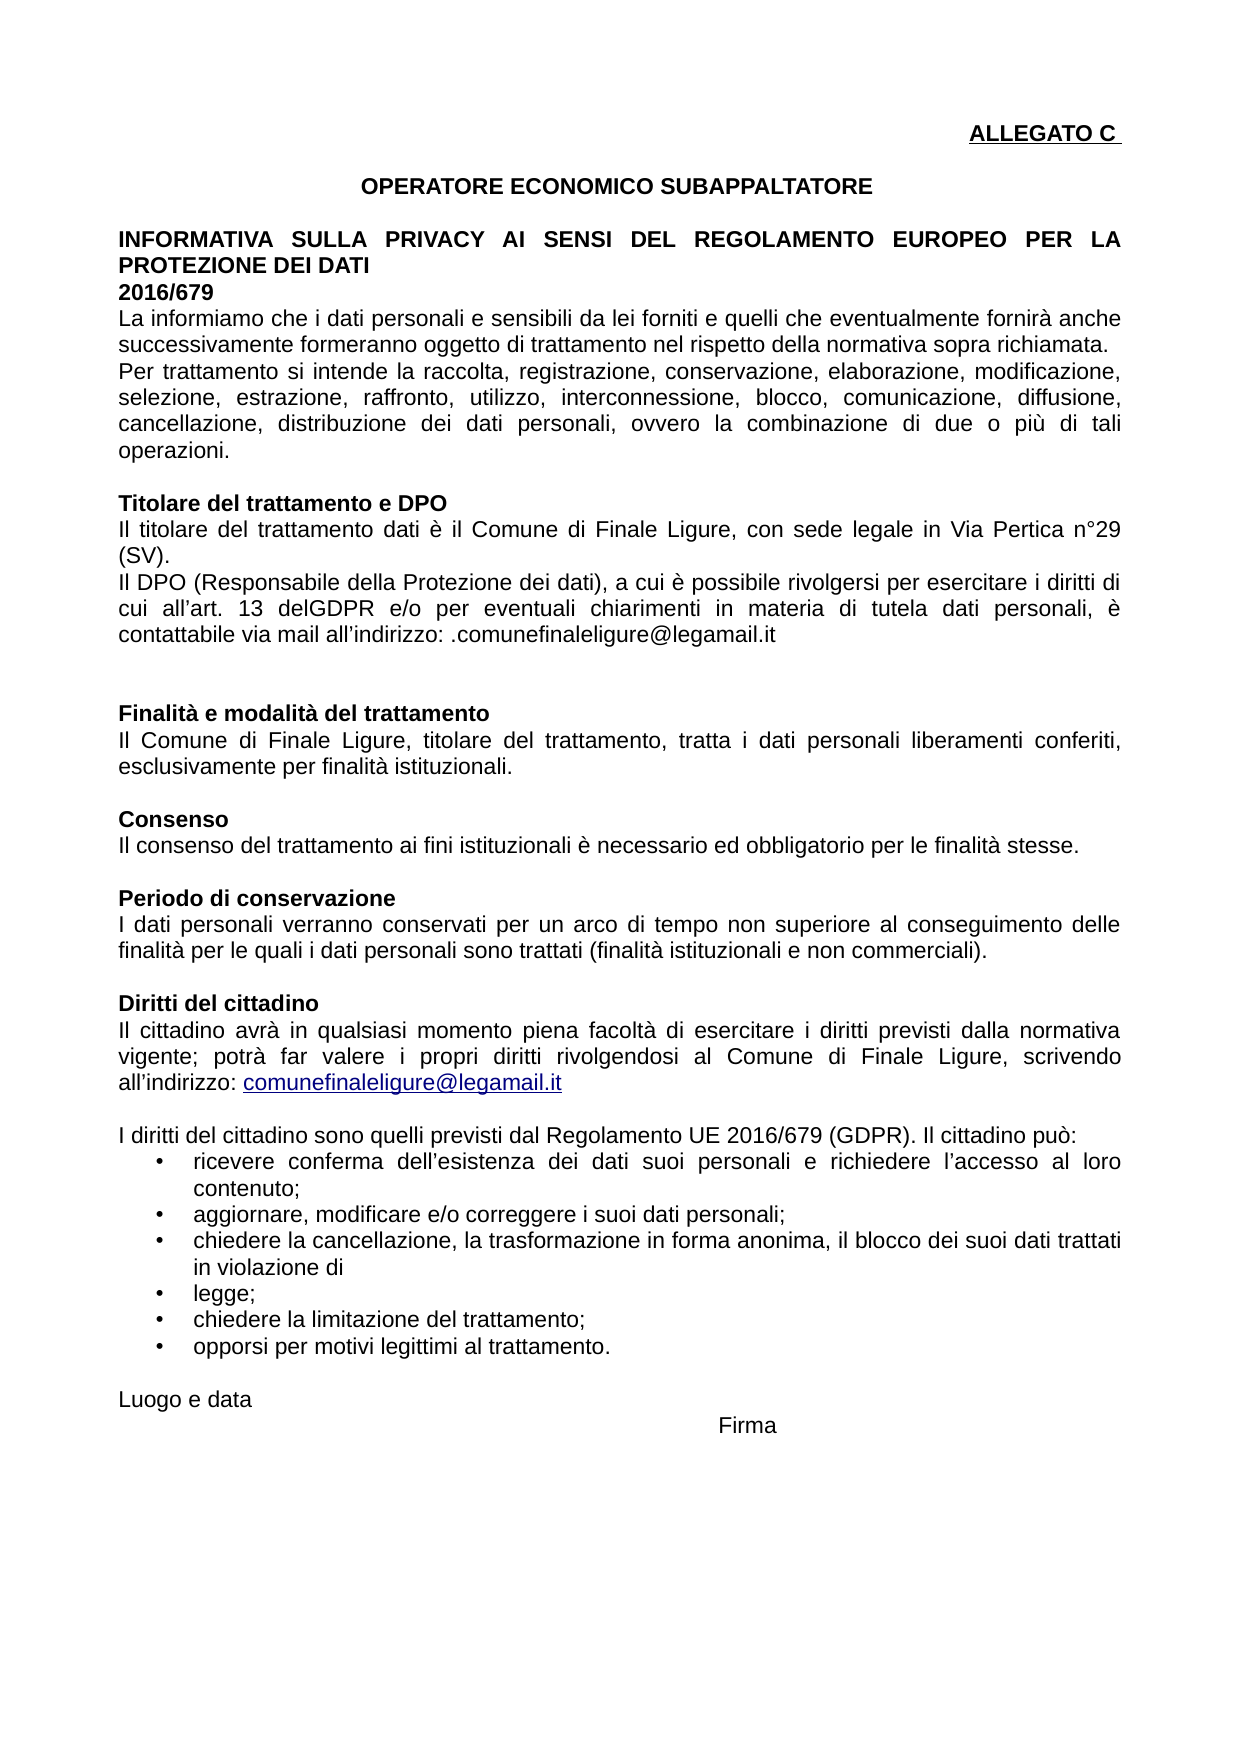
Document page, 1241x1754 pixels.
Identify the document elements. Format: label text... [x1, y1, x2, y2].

text Consenso [118, 806, 1122, 832]
list chiedere la cancellazione, la trasformazione in forma anonima, il blocco dei suoi dati trattati in violazione di [156, 1227, 1122, 1280]
text 2016/679 [118, 279, 1122, 305]
text I diritti del cittadino sono quelli previsti dal Regolamento UE 2016/679 (GDPR). Il cittadino può: [118, 1122, 1122, 1148]
list aggiornare, modificare e/o correggere i suoi dati personali; [156, 1201, 1122, 1227]
list opporsi per motivi legittimi al trattamento. [156, 1333, 1122, 1359]
text La informiamo che i dati personali e sensibili da lei forniti e quelli che eventualmente fornirà anche successivamente formeranno oggetto di trattamento nel rispetto della normativa sopra richiamata. [118, 305, 1122, 358]
text Titolare del trattamento e DPO [118, 489, 1122, 516]
text Finalità e modalità del trattamento [118, 700, 1122, 727]
text Il cittadino avrà in qualsiasi momento piena facoltà di esercitare i diritti previsti dalla normativa vigente; potrà far valere i propri diritti rivolgendosi al Comune di Finale Ligure, scrivendo all’indirizzo: comunefinaleligure@legamail.it [118, 1017, 1122, 1096]
text Per trattamento si intende la raccolta, registrazione, conservazione, elaborazione, modificazione, selezione, estrazione, raffronto, utilizzo, interconnessione, blocco, comunicazione, diffusione, cancellazione, distribuzione dei dati personali, ovvero la combinazione di due o più di tali operazioni. [118, 358, 1122, 463]
text Il DPO (Responsabile della Protezione dei dati), a cui è possibile rivolgersi per esercitare i diritti di cui all’art. 13 delGDPR e/o per eventuali chiarimenti in materia di tutela dati personali, è contattabile via mail all’indirizzo: .comunefinaleligure@legamail.it [118, 568, 1122, 648]
text Firma [118, 1412, 1122, 1438]
text Diritti del cittadino [118, 990, 1122, 1017]
text I dati personali verranno conservati per un arco di tempo non superiore al conseguimento delle finalità per le quali i dati personali sono trattati (finalità istituzionali e non commerciali). [118, 911, 1122, 964]
text Periodo di conservazione [118, 885, 1122, 911]
text INFORMATIVA SULLA PRIVACY AI SENSI DEL REGOLAMENTO EUROPEO PER LA PROTEZIONE DEI DATI [118, 226, 1122, 279]
text Luogo e data [118, 1386, 1122, 1412]
list legge; [156, 1280, 1122, 1306]
text ALLEGATO C [118, 118, 1122, 147]
text Il titolare del trattamento dati è il Comune di Finale Ligure, con sede legale in Via Pertica n°29 (SV). [118, 516, 1122, 568]
list ricevere conferma dell’esistenza dei dati suoi personali e richiedere l’accesso al loro contenuto; [156, 1148, 1122, 1201]
text OPERATORE ECONOMICO SUBAPPALTATORE [118, 173, 1122, 199]
text Il consenso del trattamento ai fini istituzionali è necessario ed obbligatorio per le finalità stesse. [118, 832, 1122, 858]
list chiedere la limitazione del trattamento; [156, 1306, 1122, 1333]
text Il Comune di Finale Ligure, titolare del trattamento, tratta i dati personali liberamenti conferiti, esclusivamente per finalità istituzionali. [118, 727, 1122, 779]
